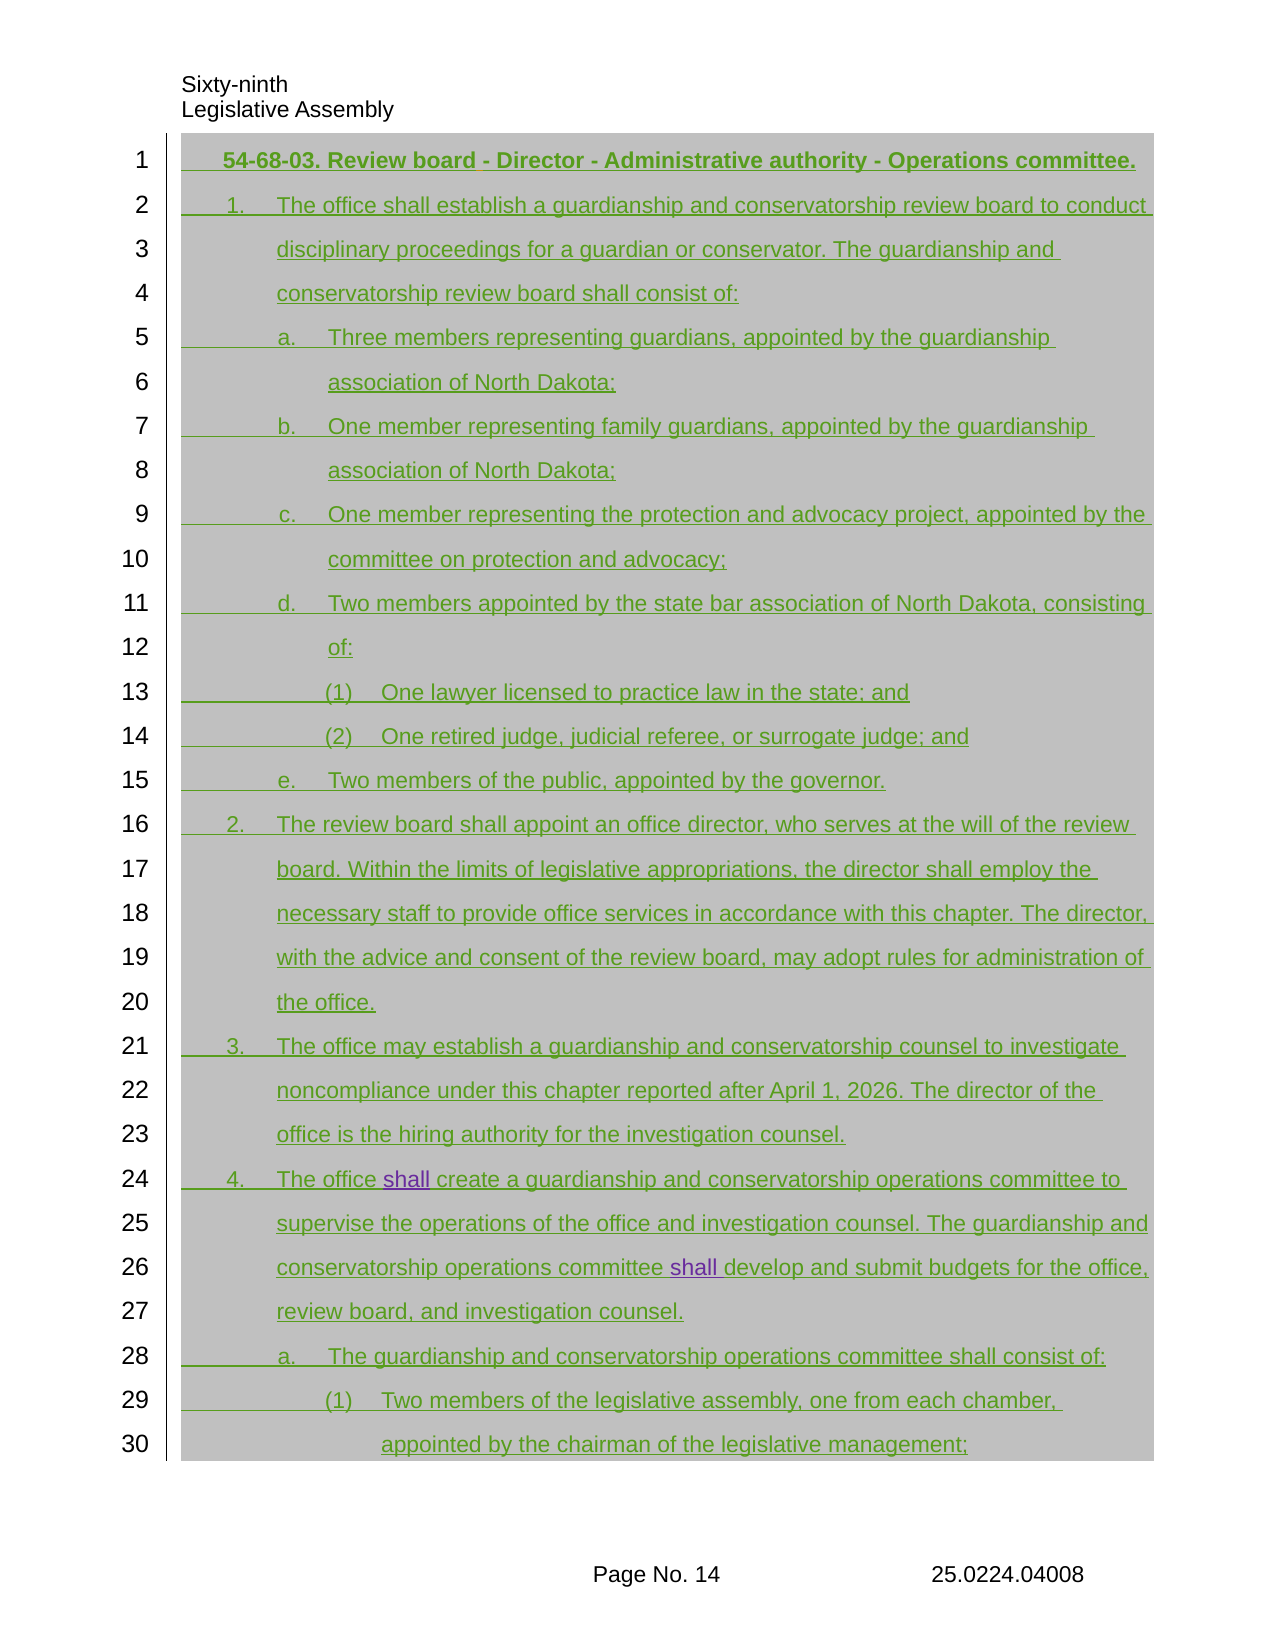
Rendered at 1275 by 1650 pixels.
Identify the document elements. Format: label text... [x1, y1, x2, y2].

text 1. The office shall establish a guardianship and conservatorship review board to conduct disciplinary proceedings for a guardian or conservator. The guardianship and conservatorship review board shall consist of: [181, 178, 1154, 310]
text (2) One retired judge, judicial referee, or surrogate judge; and [181, 709, 1154, 753]
text a. The guardianship and conservatorship operations committee shall consist of: [181, 1329, 1154, 1373]
text 3. The office may establish a guardianship and conservatorship counsel to investigate noncompliance under this chapter reported after April 1, 2026. The director of the office is the hiring authority for the investigation counsel. [181, 1019, 1154, 1152]
text (1) One lawyer licensed to practice law in the state; and [181, 664, 1154, 709]
text a. Three members representing guardians, appointed by the guardianship association of North Dakota; [181, 310, 1154, 399]
text 2. The review board shall appoint an office director, who serves at the will of the review board. Within the limits of legislative appropriations, the director shall employ the necessary staff to provide office services in accordance with this chapter. The director, with the advice and consent of the review board, may adopt rules for administration of the office. [181, 797, 1154, 1019]
text b. One member representing family guardians, appointed by the guardianship association of North Dakota; [181, 399, 1154, 487]
text c. One member representing the protection and advocacy project, appointed by the committee on protection and advocacy; [181, 487, 1154, 576]
subtitle 54‑68‑03. Review board ‑ Director ‑ Administrative authority ‑ Operations committee. [181, 133, 1154, 178]
text e. Two members of the public, appointed by the governor. [181, 753, 1154, 797]
text (1) Two members of the legislative assembly, one from each chamber, appointed by the chairman of the legislative management; [181, 1373, 1154, 1461]
text d. Two members appointed by the state bar association of North Dakota, consisting of: [181, 576, 1154, 664]
text 4. The office shall create a guardianship and conservatorship operations committee to supervise the operations of the office and investigation counsel. The guardianship and conservatorship operations committee shall develop and submit budgets for the office, review board, and investigation counsel. [181, 1152, 1154, 1329]
